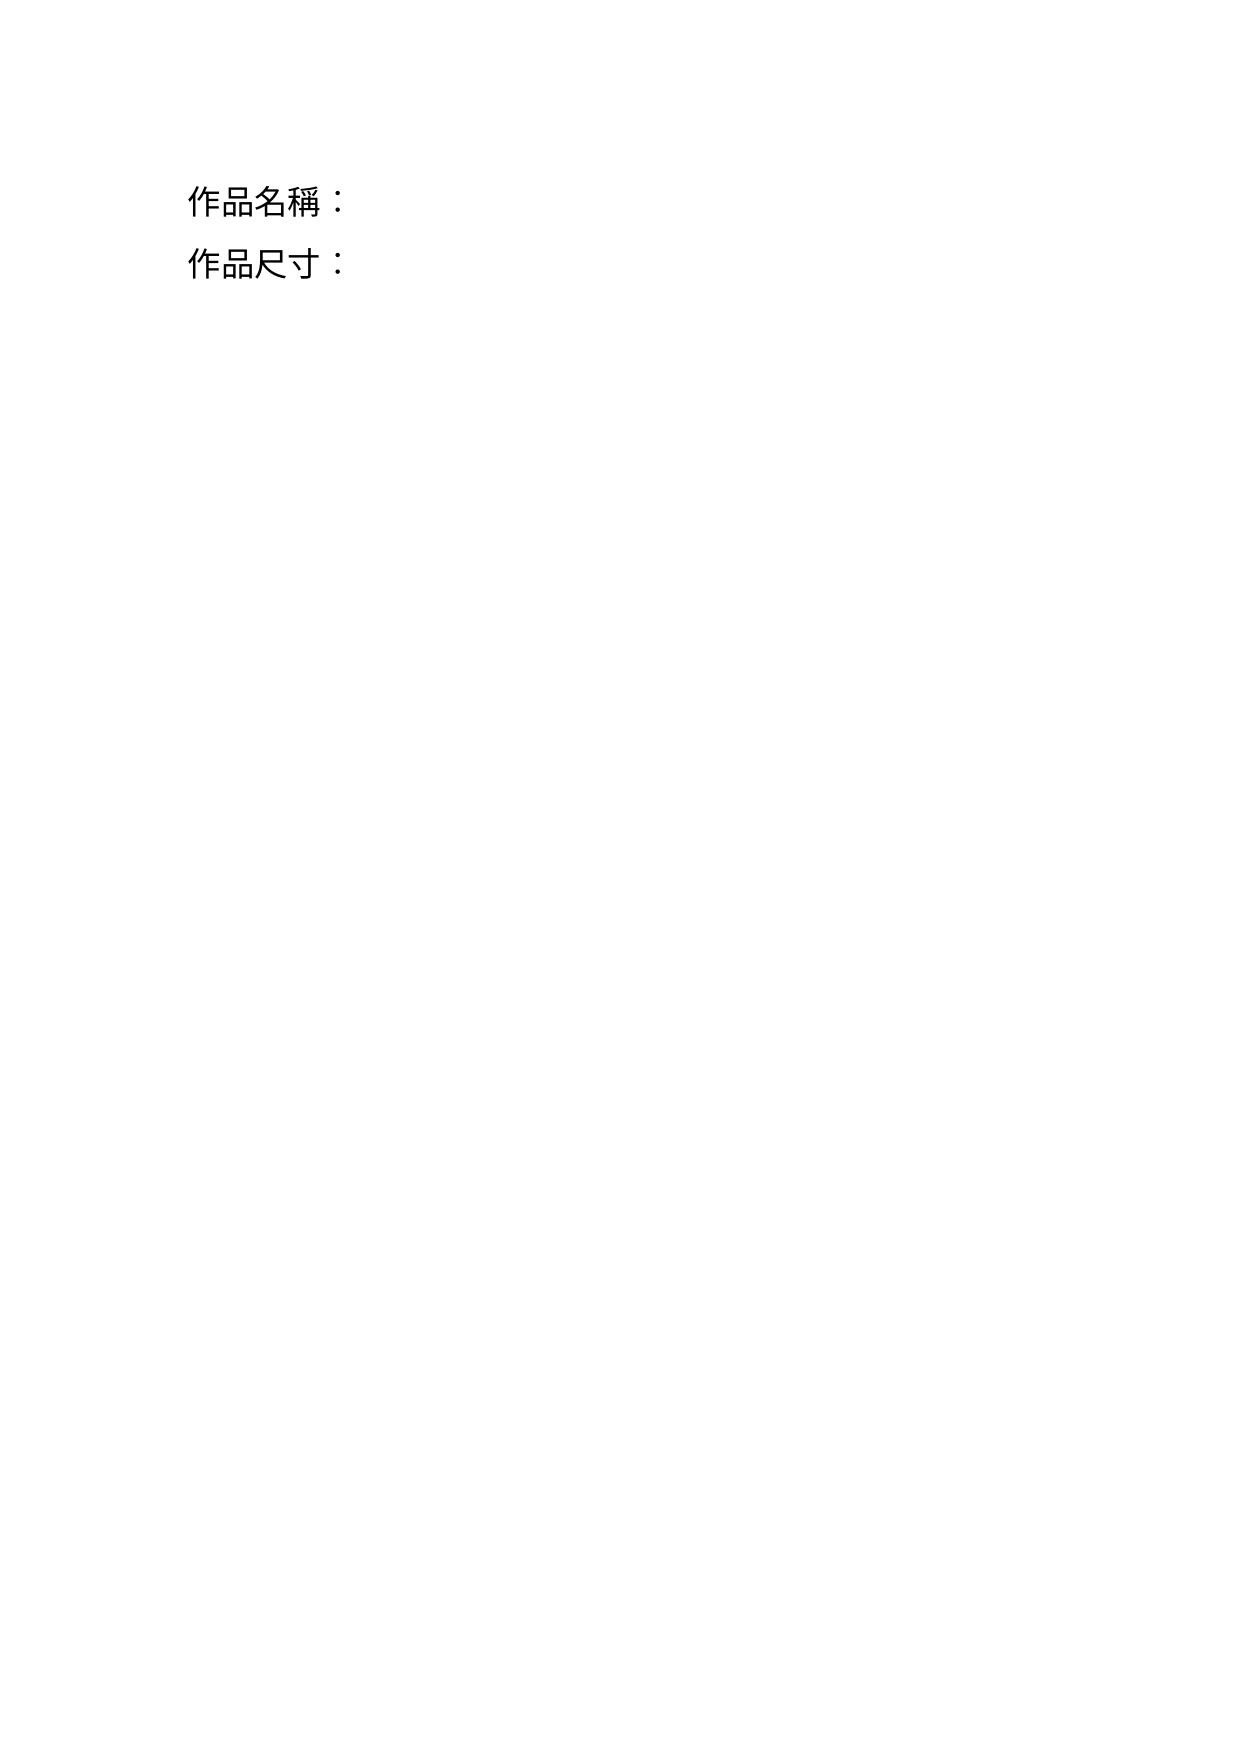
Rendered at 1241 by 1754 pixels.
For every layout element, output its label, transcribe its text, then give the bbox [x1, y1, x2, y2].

text 作品尺寸︰ [187, 221, 1093, 283]
text 作品名稱︰ [187, 158, 1093, 221]
